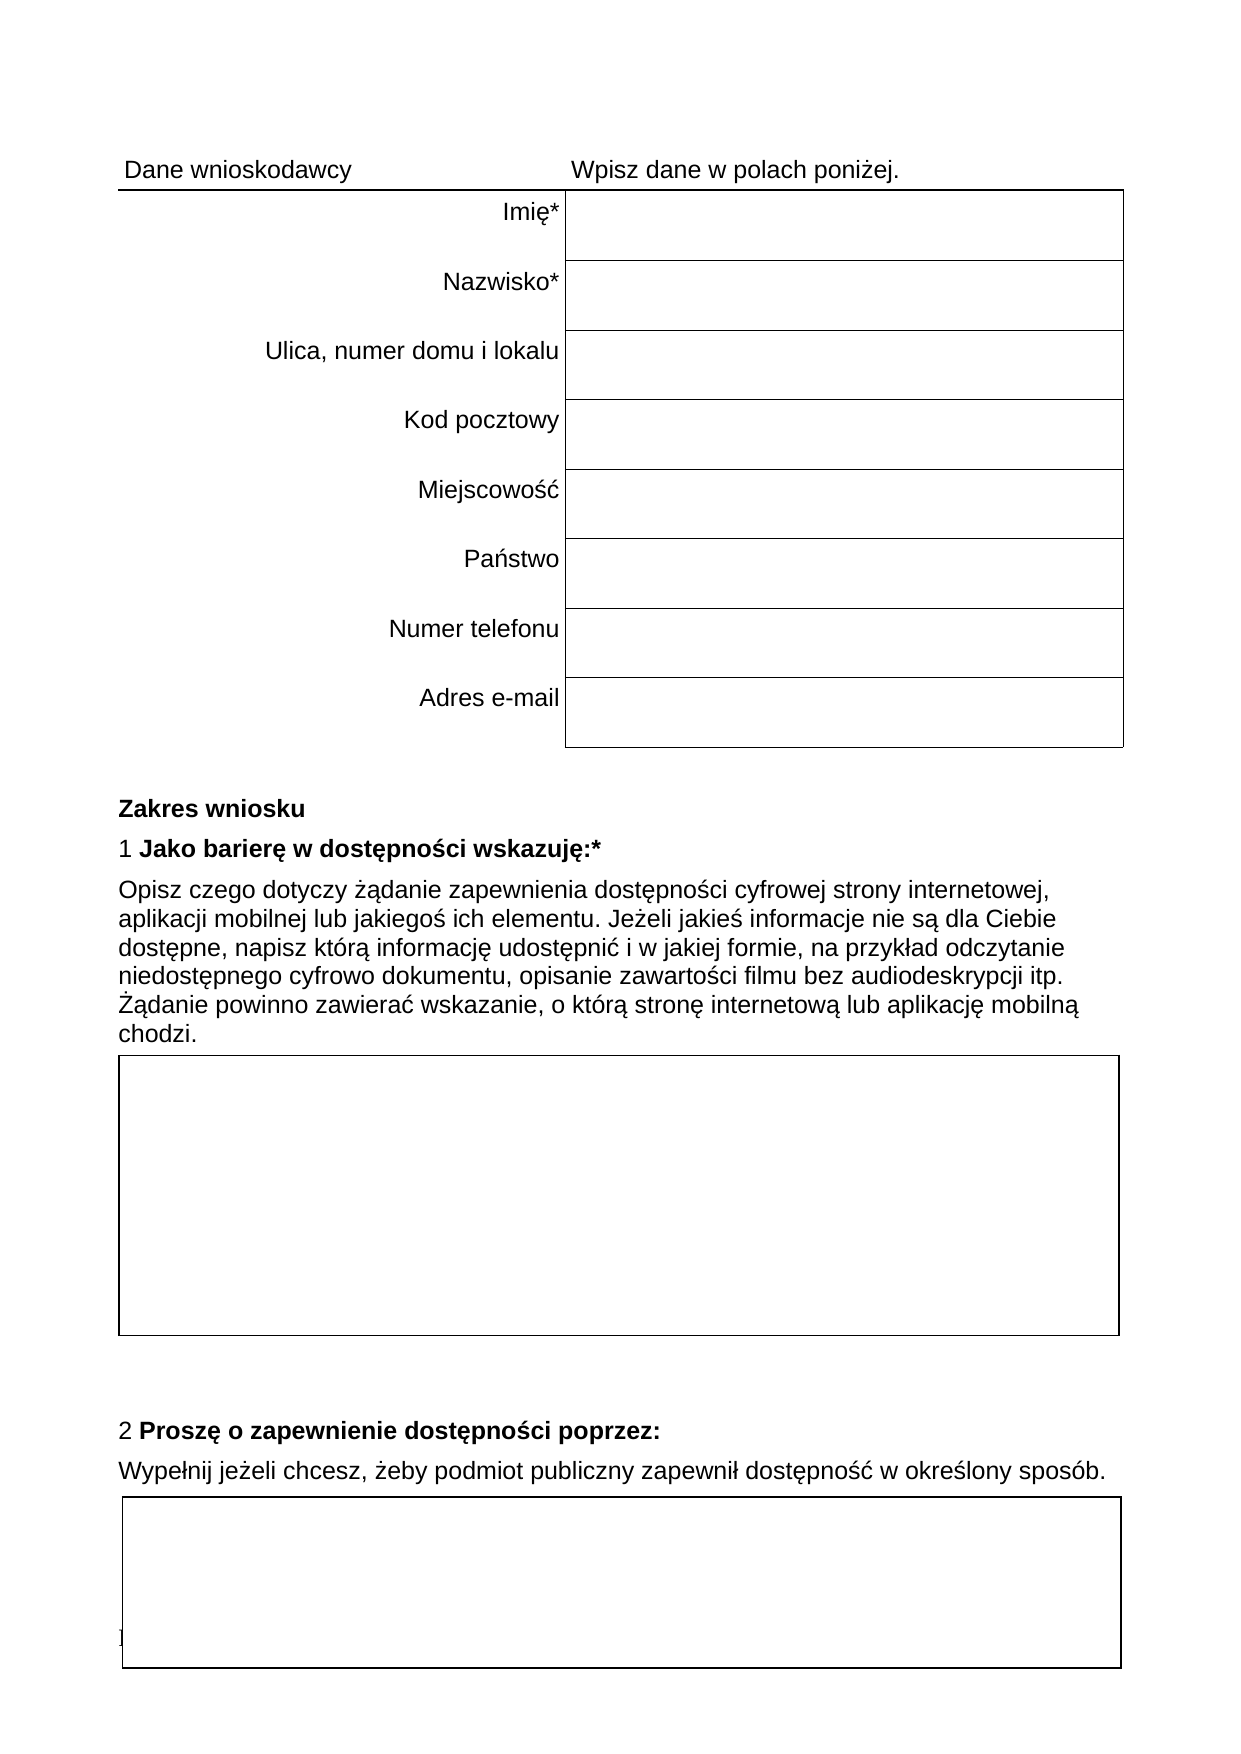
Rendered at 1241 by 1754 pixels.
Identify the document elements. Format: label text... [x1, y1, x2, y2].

table_cell [566, 539, 1123, 608]
table_cell Państwo [118, 538, 565, 608]
table_header Dane wnioskodawcy [118, 149, 565, 189]
text Wypełnij jeżeli chcesz, żeby podmiot publiczny zapewnił dostępność w określony sposób. [118, 1456, 1122, 1485]
table_cell [566, 609, 1123, 677]
table_header Wpisz dane w polach poniżej. [565, 149, 1123, 189]
table_cell Imię* [118, 191, 565, 260]
table_cell [566, 678, 1123, 747]
table_cell Ulica, numer domu i lokalu [118, 330, 565, 399]
table_cell Numer telefonu [118, 608, 565, 677]
table_cell Adres e-mail [118, 677, 565, 747]
table_cell Kod pocztowy [118, 399, 565, 469]
table_cell Miejscowość [118, 469, 565, 538]
text Zakres wniosku [118, 794, 1122, 822]
table_cell [566, 261, 1123, 330]
table_cell [566, 400, 1123, 469]
table_cell Nazwisko* [118, 260, 565, 330]
table_cell [566, 331, 1123, 399]
table_cell [566, 470, 1123, 538]
text 1 Jako barierę w dostępności wskazuję:* [118, 834, 1122, 863]
table_cell [566, 191, 1123, 260]
text 2 Proszę o zapewnienie dostępności poprzez: [118, 1416, 1122, 1444]
text Opisz czego dotyczy żądanie zapewnienia dostępności cyfrowej strony internetowej, aplikacji mobilnej lub jakiegoś ich elementu. Jeżeli jakieś informacje nie są dla Ciebie dostępne, napisz którą informację udostępnić i w jakiej formie, na przykład odczytanie niedostępnego cyfrowo dokumentu, opisanie zawartości filmu bez audiodeskrypcji itp. Żądanie powinno zawierać wskazanie, o którą stronę internetową lub aplikację mobilną chodzi. [118, 875, 1122, 1047]
